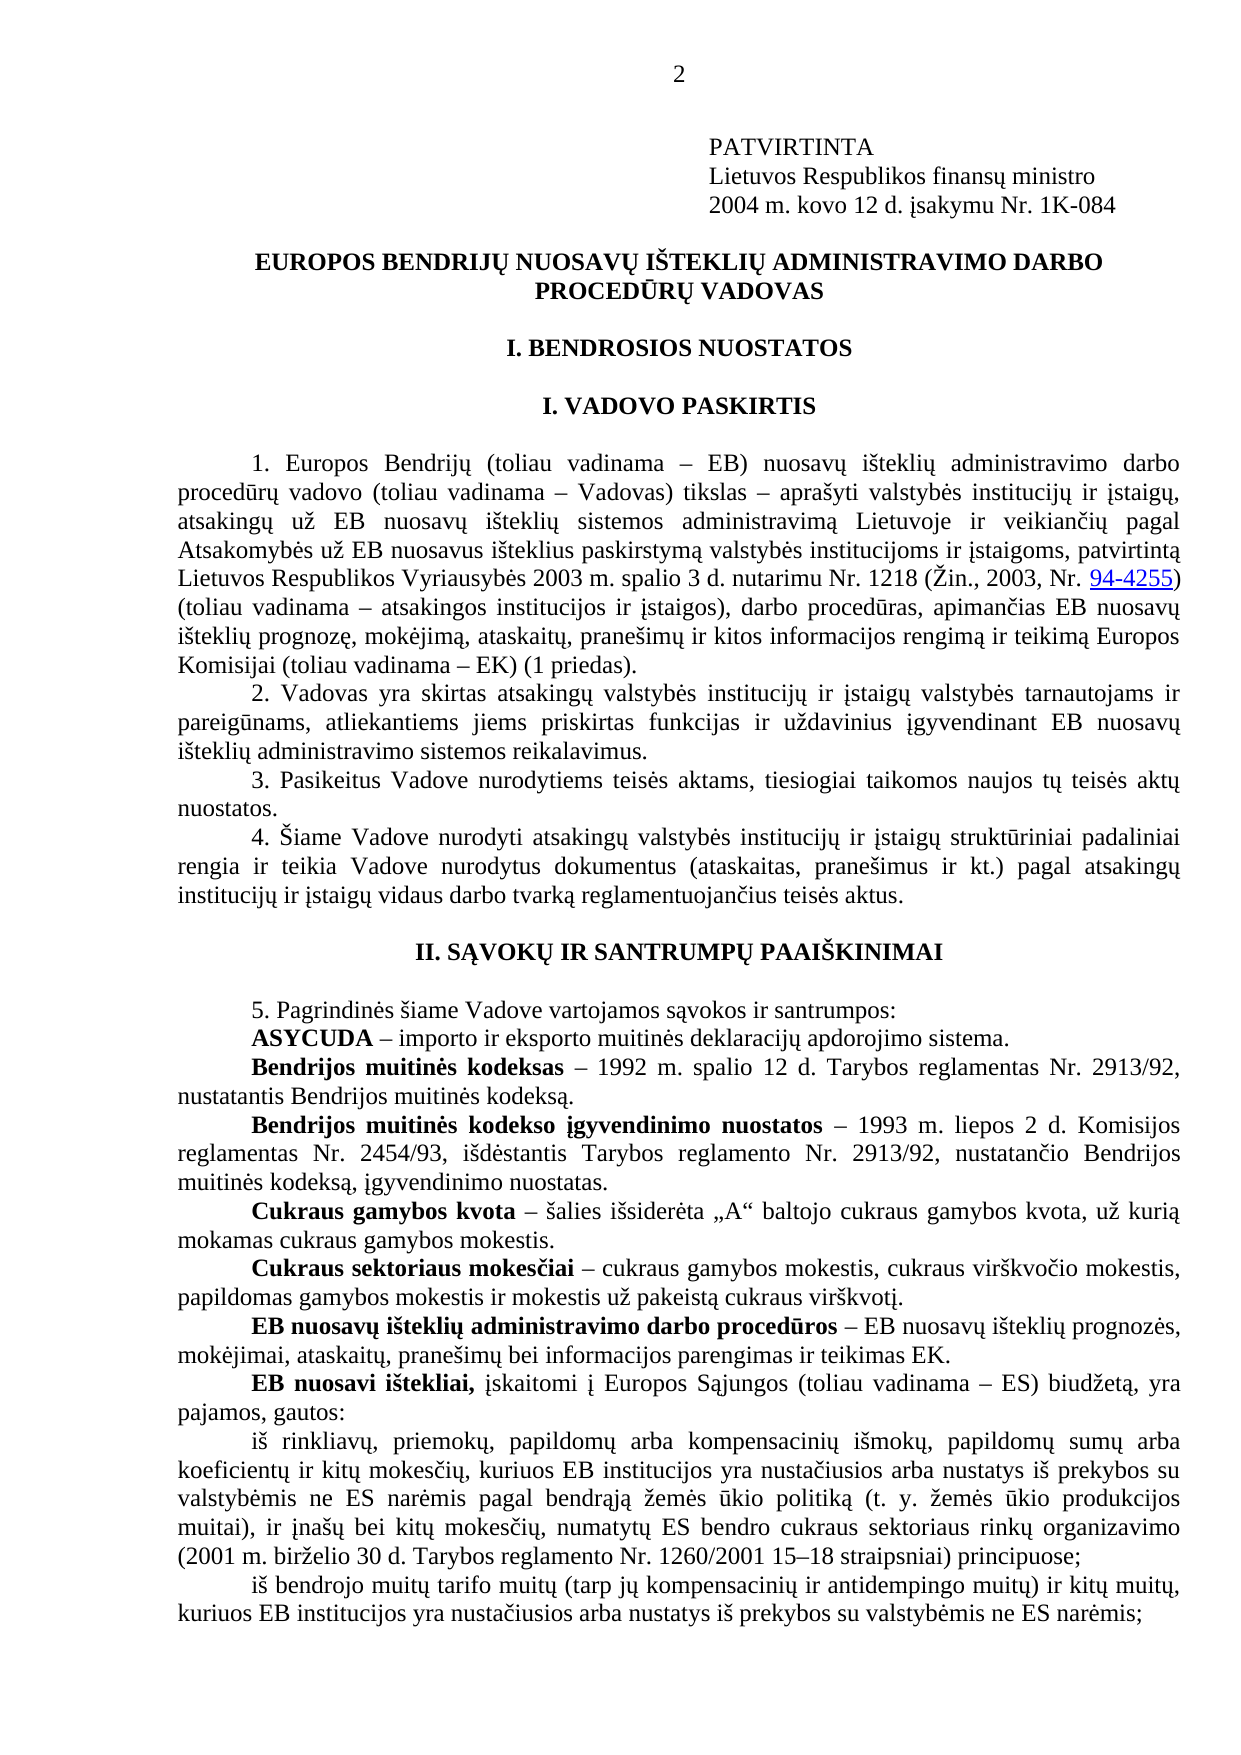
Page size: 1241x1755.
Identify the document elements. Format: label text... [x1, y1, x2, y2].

text 4. Šiame Vadove nurodyti atsakingų valstybės institucijų ir įstaigų struktūriniai padaliniai rengia ir teikia Vadove nurodytus dokumentus (ataskaitas, pranešimus ir kt.) pagal atsakingų institucijų ir įstaigų vidaus darbo tvarką reglamentuojančius teisės aktus. [177, 822, 1181, 908]
text 5. Pagrindinės šiame Vadove vartojamos sąvokos ir santrumpos: [177, 995, 1181, 1023]
text II. SĄVOKŲ IR SANTRUMPŲ PAAIŠKINIMAI [177, 937, 1181, 966]
text 2. Vadovas yra skirtas atsakingų valstybės institucijų ir įstaigų valstybės tarnautojams ir pareigūnams, atliekantiems jiems priskirtas funkcijas ir uždavinius įgyvendinant EB nuosavų išteklių administravimo sistemos reikalavimus. [177, 678, 1181, 765]
text Cukraus gamybos kvota – šalies išsiderėta „A“ baltojo cukraus gamybos kvota, už kurią mokamas cukraus gamybos mokestis. [177, 1196, 1181, 1253]
text EB nuosavų išteklių administravimo darbo procedūros – EB nuosavų išteklių prognozės, mokėjimai, ataskaitų, pranešimų bei informacijos parengimas ir teikimas EK. [177, 1311, 1181, 1368]
text Lietuvos Respublikos finansų ministro [177, 161, 1181, 190]
text iš rinkliavų, priemokų, papildomų arba kompensacinių išmokų, papildomų sumų arba koeficientų ir kitų mokesčių, kuriuos EB institucijos yra nustačiusios arba nustatys iš prekybos su valstybėmis ne ES narėmis pagal bendrąją žemės ūkio politiką (t. y. žemės ūkio produkcijos muitai), ir įnašų bei kitų mokesčių, numatytų ES bendro cukraus sektoriaus rinkų organizavimo (2001 m. birželio 30 d. Tarybos reglamento Nr. 1260/2001 15–18 straipsniai) principuose; [177, 1426, 1181, 1570]
text iš bendrojo muitų tarifo muitų (tarp jų kompensacinių ir antidempingo muitų) ir kitų muitų, kuriuos EB institucijos yra nustačiusios arba nustatys iš prekybos su valstybėmis ne ES narėmis; [177, 1570, 1181, 1627]
text PATVIRTINTA [177, 132, 1181, 161]
text EUROPOS BENDRIJŲ nuosavų išteklių ADMINISTRAVIMO darbo procedūrų vadovas [177, 247, 1181, 305]
text EB nuosavi ištekliai, įskaitomi į Europos Sąjungos (toliau vadinama – ES) biudžetą, yra pajamos, gautos: [177, 1368, 1181, 1426]
text Bendrijos muitinės kodekso įgyvendinimo nuostatos – 1993 m. liepos 2 d. Komisijos reglamentas Nr. 2454/93, išdėstantis Tarybos reglamento Nr. 2913/92, nustatančio Bendrijos muitinės kodeksą, įgyvendinimo nuostatas. [177, 1110, 1181, 1196]
text 1. Europos Bendrijų (toliau vadinama – EB) nuosavų išteklių administravimo darbo procedūrų vadovo (toliau vadinama – Vadovas) tikslas – aprašyti valstybės institucijų ir įstaigų, atsakingų už EB nuosavų išteklių sistemos administravimą Lietuvoje ir veikiančių pagal Atsakomybės už EB nuosavus išteklius paskirstymą valstybės institucijoms ir įstaigoms, patvirtintą Lietuvos Respublikos Vyriausybės 2003 m. spalio 3 d. nutarimu Nr. 1218 (Žin., 2003, Nr. 94-4255) (toliau vadinama – atsakingos institucijos ir įstaigos), darbo procedūras, apimančias EB nuosavų išteklių prognozę, mokėjimą, ataskaitų, pranešimų ir kitos informacijos rengimą ir teikimą Europos Komisijai (toliau vadinama – EK) (1 priedas). [177, 448, 1181, 678]
text Bendrijos muitinės kodeksas – 1992 m. spalio 12 d. Tarybos reglamentas Nr. 2913/92, nustatantis Bendrijos muitinės kodeksą. [177, 1052, 1181, 1110]
text ASYCUDA – importo ir eksporto muitinės deklaracijų apdorojimo sistema. [177, 1023, 1181, 1052]
text 2004 m. kovo 12 d. įsakymu Nr. 1K-084 [177, 190, 1181, 218]
text 3. Pasikeitus Vadove nurodytiems teisės aktams, tiesiogiai taikomos naujos tų teisės aktų nuostatos. [177, 765, 1181, 822]
text I. VADOVO PASKIRTIS [177, 391, 1181, 420]
text i. BEndrosios nuostatos [177, 333, 1181, 362]
text Cukraus sektoriaus mokesčiai – cukraus gamybos mokestis, cukraus virškvočio mokestis, papildomas gamybos mokestis ir mokestis už pakeistą cukraus virškvotį. [177, 1253, 1181, 1311]
